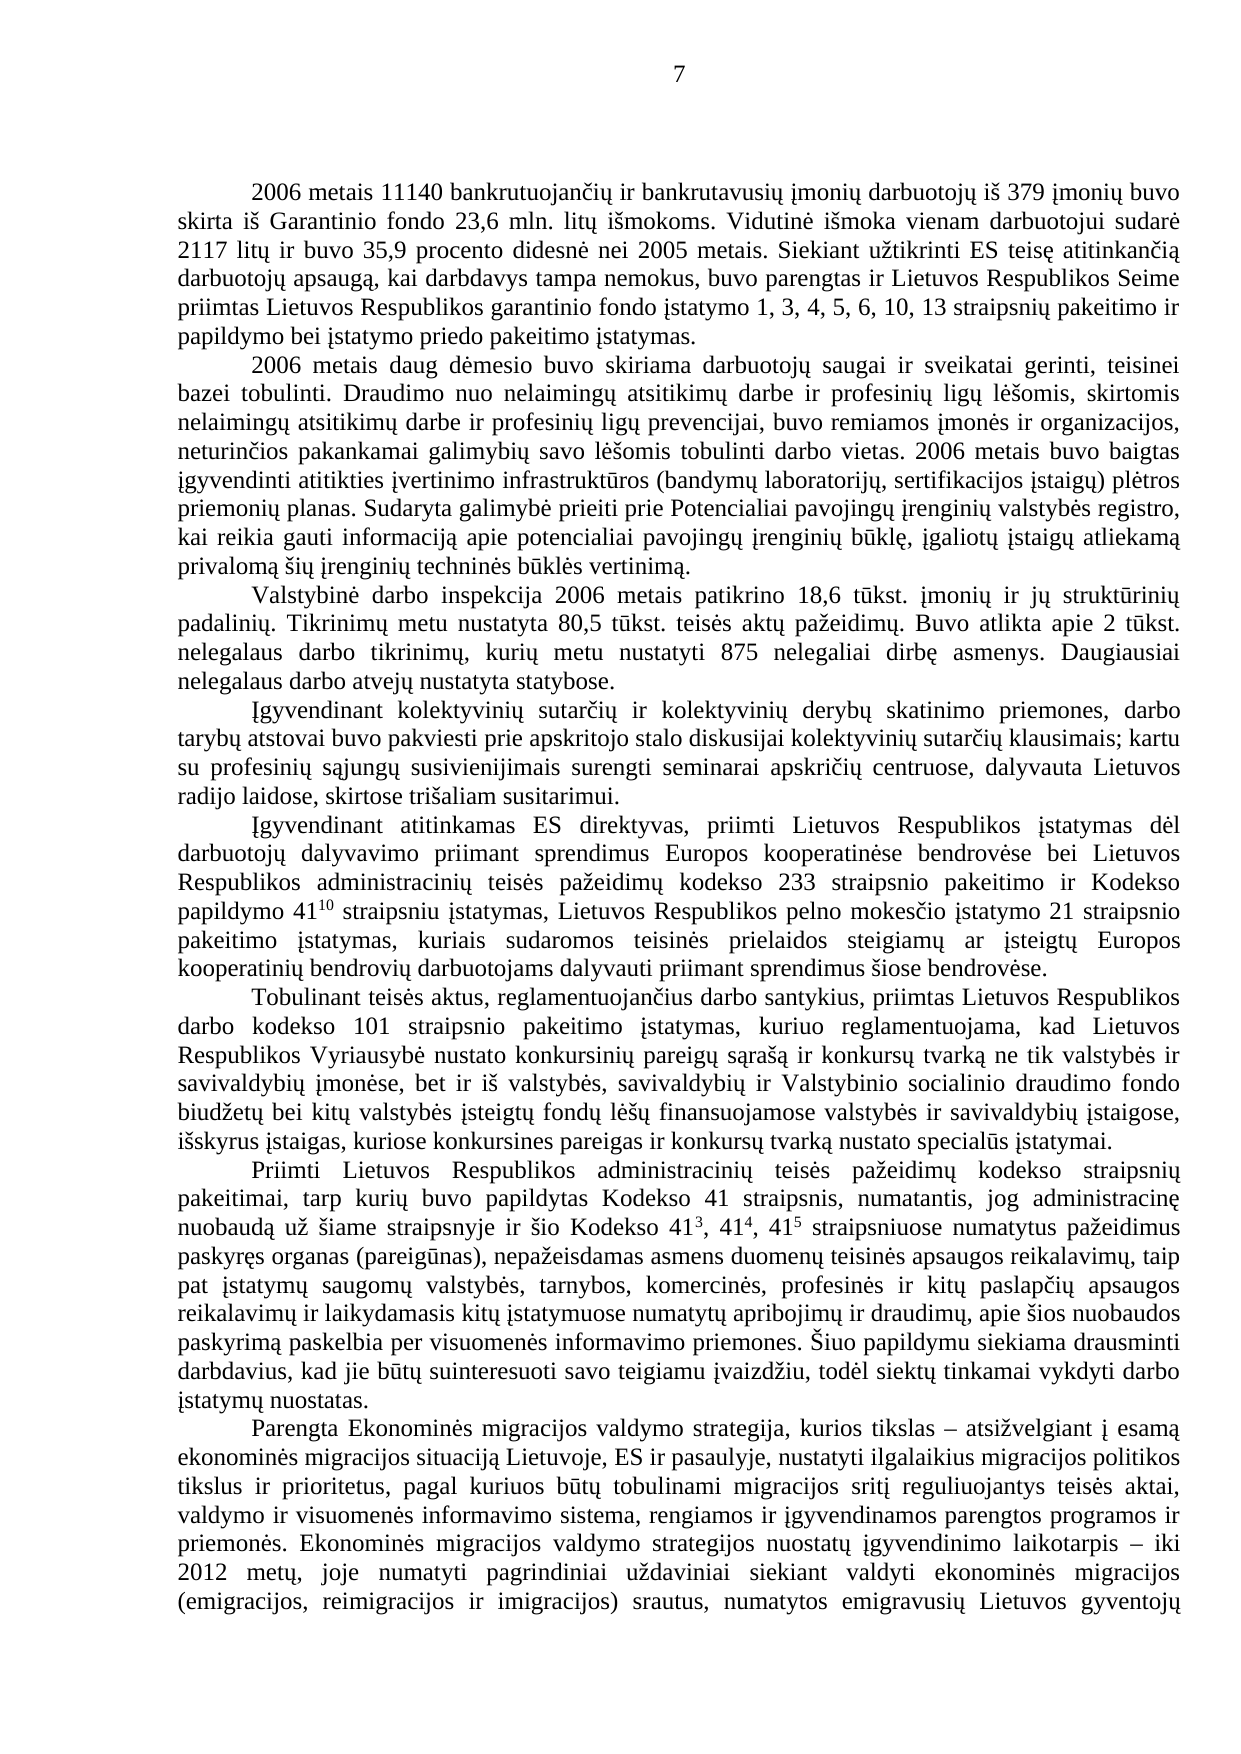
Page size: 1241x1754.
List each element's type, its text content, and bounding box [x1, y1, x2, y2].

text Priimti Lietuvos Respublikos administracinių teisės pažeidimų kodekso straipsnių pakeitimai, tarp kurių buvo papildytas Kodekso 41 straipsnis, numatantis, jog administracinę nuobaudą už šiame straipsnyje ir šio Kodekso 413, 414, 415 straipsniuose numatytus pažeidimus paskyręs organas (pareigūnas), nepažeisdamas asmens duomenų teisinės apsaugos reikalavimų, taip pat įstatymų saugomų valstybės, tarnybos, komercinės, profesinės ir kitų paslapčių apsaugos reikalavimų ir laikydamasis kitų įstatymuose numatytų apribojimų ir draudimų, apie šios nuobaudos paskyrimą paskelbia per visuomenės informavimo priemones. Šiuo papildymu siekiama drausminti darbdavius, kad jie būtų suinteresuoti savo teigiamu įvaizdžiu, todėl siektų tinkamai vykdyti darbo įstatymų nuostatas. [177, 1155, 1181, 1413]
text 2006 metais daug dėmesio buvo skiriama darbuotojų saugai ir sveikatai gerinti, teisinei bazei tobulinti. Draudimo nuo nelaimingų atsitikimų darbe ir profesinių ligų lėšomis, skirtomis nelaimingų atsitikimų darbe ir profesinių ligų prevencijai, buvo remiamos įmonės ir organizacijos, neturinčios pakankamai galimybių savo lėšomis tobulinti darbo vietas. 2006 metais buvo baigtas įgyvendinti atitikties įvertinimo infrastruktūros (bandymų laboratorijų, sertifikacijos įstaigų) plėtros priemonių planas. Sudaryta galimybė prieiti prie Potencialiai pavojingų įrenginių valstybės registro, kai reikia gauti informaciją apie potencialiai pavojingų įrenginių būklę, įgaliotų įstaigų atliekamą privalomą šių įrenginių techninės būklės vertinimą. [177, 350, 1181, 580]
text Įgyvendinant kolektyvinių sutarčių ir kolektyvinių derybų skatinimo priemones, darbo tarybų atstovai buvo pakviesti prie apskritojo stalo diskusijai kolektyvinių sutarčių klausimais; kartu su profesinių sąjungų susivienijimais surengti seminarai apskričių centruose, dalyvauta Lietuvos radijo laidose, skirtose trišaliam susitarimui. [177, 695, 1181, 810]
text Valstybinė darbo inspekcija 2006 metais patikrino 18,6 tūkst. įmonių ir jų struktūrinių padalinių. Tikrinimų metu nustatyta 80,5 tūkst. teisės aktų pažeidimų. Buvo atlikta apie 2 tūkst. nelegalaus darbo tikrinimų, kurių metu nustatyti 875 nelegaliai dirbę asmenys. Daugiausiai nelegalaus darbo atvejų nustatyta statybose. [177, 580, 1181, 695]
text Tobulinant teisės aktus, reglamentuojančius darbo santykius, priimtas Lietuvos Respublikos darbo kodekso 101 straipsnio pakeitimo įstatymas, kuriuo reglamentuojama, kad Lietuvos Respublikos Vyriausybė nustato konkursinių pareigų sąrašą ir konkursų tvarką ne tik valstybės ir savivaldybių įmonėse, bet ir iš valstybės, savivaldybių ir Valstybinio socialinio draudimo fondo biudžetų bei kitų valstybės įsteigtų fondų lėšų finansuojamose valstybės ir savivaldybių įstaigose, išskyrus įstaigas, kuriose konkursines pareigas ir konkursų tvarką nustato specialūs įstatymai. [177, 982, 1181, 1155]
text Parengta Ekonominės migracijos valdymo strategija, kurios tikslas – atsižvelgiant į esamą ekonominės migracijos situaciją Lietuvoje, ES ir pasaulyje, nustatyti ilgalaikius migracijos politikos tikslus ir prioritetus, pagal kuriuos būtų tobulinami migracijos sritį reguliuojantys teisės aktai, valdymo ir visuomenės informavimo sistema, rengiamos ir įgyvendinamos parengtos programos ir priemonės. Ekonominės migracijos valdymo strategijos nuostatų įgyvendinimo laikotarpis – iki 2012 metų, joje numatyti pagrindiniai uždaviniai siekiant valdyti ekonominės migracijos (emigracijos, reimigracijos ir imigracijos) srautus, numatytos emigravusių Lietuvos gyventojų [177, 1413, 1181, 1615]
text 2006 metais 11140 bankrutuojančių ir bankrutavusių įmonių darbuotojų iš 379 įmonių buvo skirta iš Garantinio fondo 23,6 mln. litų išmokoms. Vidutinė išmoka vienam darbuotojui sudarė 2117 litų ir buvo 35,9 procento didesnė nei 2005 metais. Siekiant užtikrinti ES teisę atitinkančią darbuotojų apsaugą, kai darbdavys tampa nemokus, buvo parengtas ir Lietuvos Respublikos Seime priimtas Lietuvos Respublikos garantinio fondo įstatymo 1, 3, 4, 5, 6, 10, 13 straipsnių pakeitimo ir papildymo bei įstatymo priedo pakeitimo įstatymas. [177, 177, 1181, 350]
text Įgyvendinant atitinkamas ES direktyvas, priimti Lietuvos Respublikos įstatymas dėl darbuotojų dalyvavimo priimant sprendimus Europos kooperatinėse bendrovėse bei Lietuvos Respublikos administracinių teisės pažeidimų kodekso 233 straipsnio pakeitimo ir Kodekso papildymo 4110 straipsniu įstatymas, Lietuvos Respublikos pelno mokesčio įstatymo 21 straipsnio pakeitimo įstatymas, kuriais sudaromos teisinės prielaidos steigiamų ar įsteigtų Europos kooperatinių bendrovių darbuotojams dalyvauti priimant sprendimus šiose bendrovėse. [177, 810, 1181, 982]
